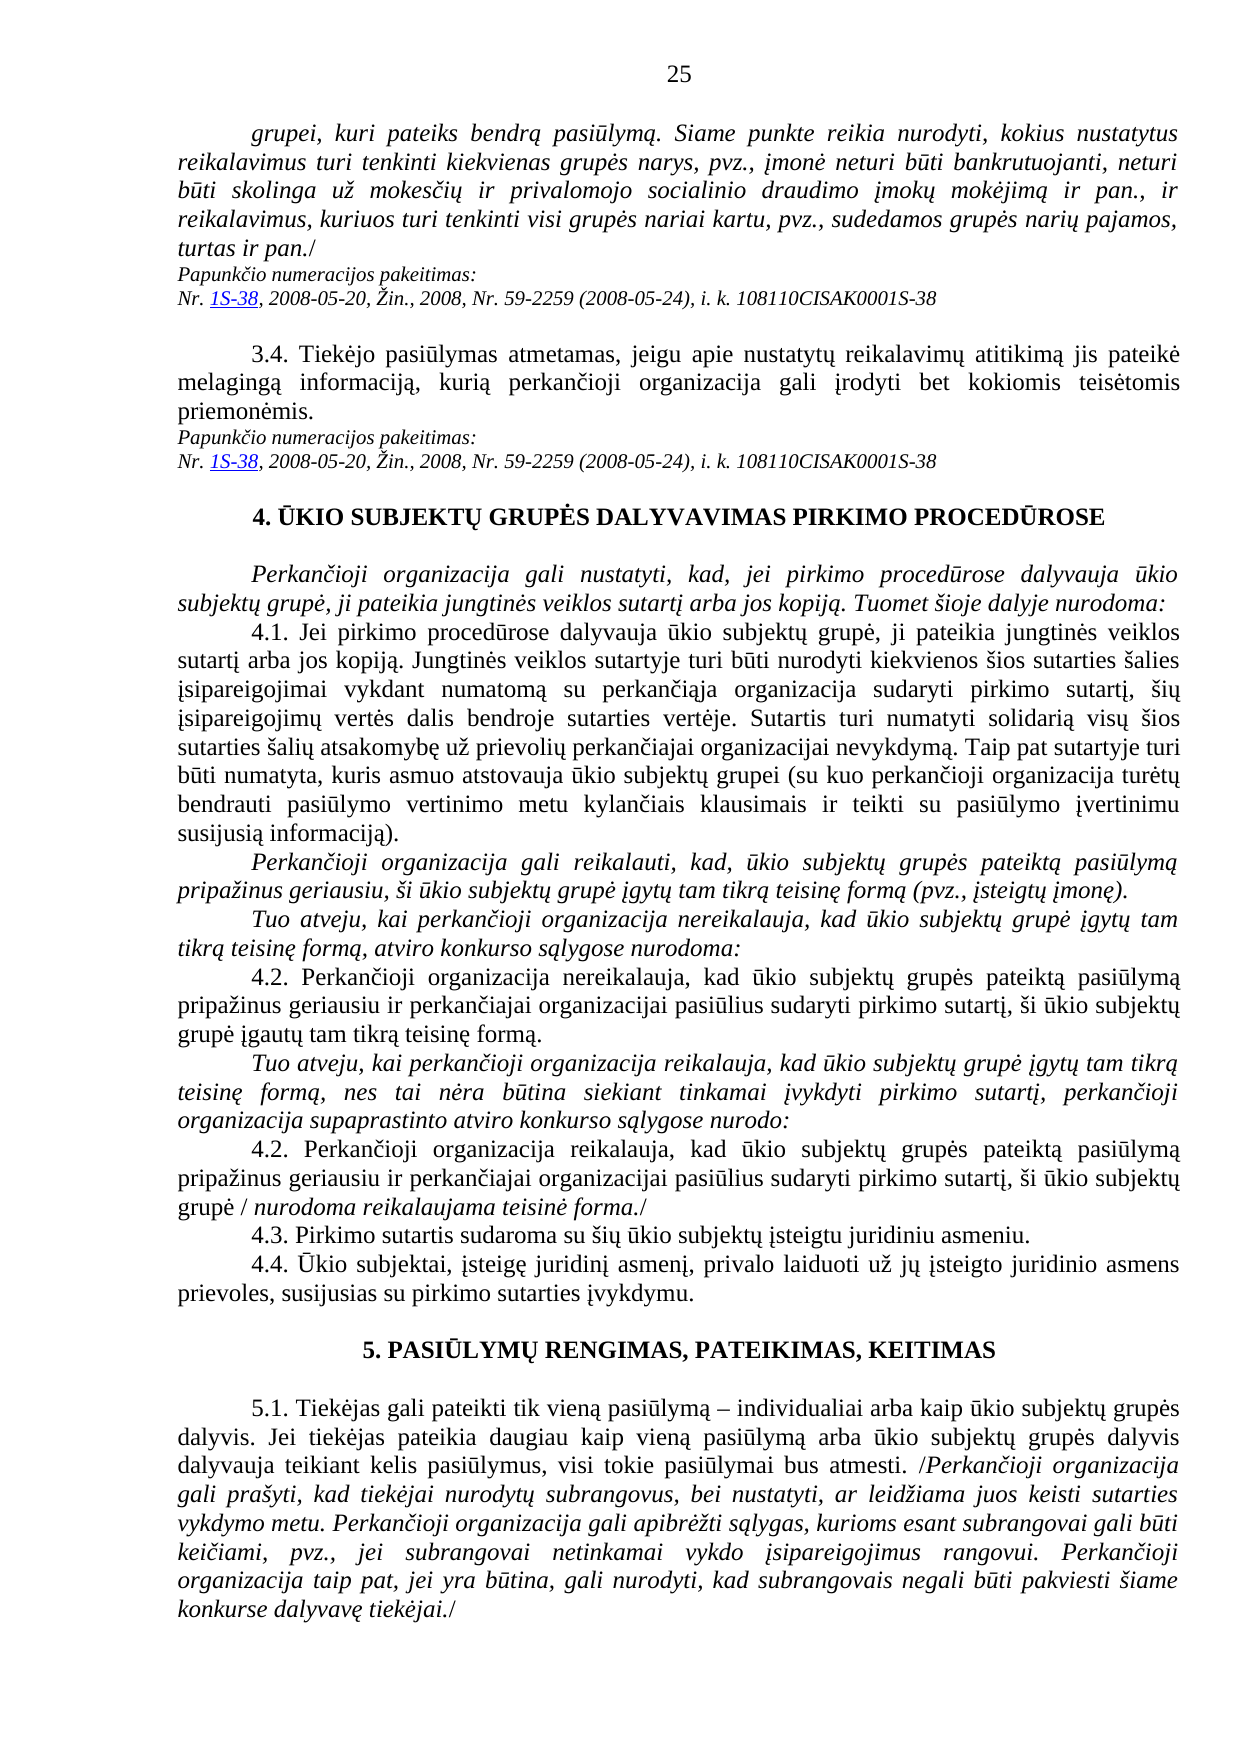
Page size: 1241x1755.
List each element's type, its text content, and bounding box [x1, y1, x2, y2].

text Perkančioji organizacija gali nustatyti, kad, jei pirkimo procedūrose dalyvauja ūkio subjektų grupė, ji pateikia jungtinės veiklos sutartį arba jos kopiją. Tuomet šioje dalyje nurodoma: [177, 559, 1181, 617]
text Tuo atveju, kai perkančioji organizacija nereikalauja, kad ūkio subjektų grupė įgytų tam tikrą teisinę formą, atviro konkurso sąlygose nurodoma: [177, 904, 1181, 962]
text 4.2. Perkančioji organizacija reikalauja, kad ūkio subjektų grupės pateiktą pasiūlymą pripažinus geriausiu ir perkančiajai organizacijai pasiūlius sudaryti pirkimo sutartį, ši ūkio subjektų grupė / nurodoma reikalaujama teisinė forma./ [177, 1134, 1181, 1221]
text Nr. 1S-38, 2008-05-20, Žin., 2008, Nr. 59-2259 (2008-05-24), i. k. 108110CISAK0001S-38 [177, 449, 1181, 473]
text 4.3. Pirkimo sutartis sudaroma su šių ūkio subjektų įsteigtu juridiniu asmeniu. [177, 1221, 1181, 1249]
text 4.4. Ūkio subjektai, įsteigę juridinį asmenį, privalo laiduoti už jų įsteigto juridinio asmens prievoles, susijusias su pirkimo sutarties įvykdymu. [177, 1249, 1181, 1307]
text 4.2. Perkančioji organizacija nereikalauja, kad ūkio subjektų grupės pateiktą pasiūlymą pripažinus geriausiu ir perkančiajai organizacijai pasiūlius sudaryti pirkimo sutartį, ši ūkio subjektų grupė įgautų tam tikrą teisinę formą. [177, 962, 1181, 1048]
text grupei, kuri pateiks bendrą pasiūlymą. Siame punkte reikia nurodyti, kokius nustatytus reikalavimus turi tenkinti kiekvienas grupės narys, pvz., įmonė neturi būti bankrutuojanti, neturi būti skolinga už mokesčių ir privalomojo socialinio draudimo įmokų mokėjimą ir pan., ir reikalavimus, kuriuos turi tenkinti visi grupės nariai kartu, pvz., sudedamos grupės narių pajamos, turtas ir pan./ [177, 118, 1181, 262]
text 5.1. Tiekėjas gali pateikti tik vieną pasiūlymą – individualiai arba kaip ūkio subjektų grupės dalyvis. Jei tiekėjas pateikia daugiau kaip vieną pasiūlymą arba ūkio subjektų grupės dalyvis dalyvauja teikiant kelis pasiūlymus, visi tokie pasiūlymai bus atmesti. /Perkančioji organizacija gali prašyti, kad tiekėjai nurodytų subrangovus, bei nustatyti, ar leidžiama juos keisti sutarties vykdymo metu. Perkančioji organizacija gali apibrėžti sąlygas, kurioms esant subrangovai gali būti keičiami, pvz., jei subrangovai netinkamai vykdo įsipareigojimus rangovui. Perkančioji organizacija taip pat, jei yra būtina, gali nurodyti, kad subrangovais negali būti pakviesti šiame konkurse dalyvavę tiekėjai./ [177, 1393, 1181, 1623]
text Perkančioji organizacija gali reikalauti, kad, ūkio subjektų grupės pateiktą pasiūlymą pripažinus geriausiu, ši ūkio subjektų grupė įgytų tam tikrą teisinę formą (pvz., įsteigtų įmonę). [177, 847, 1181, 904]
text 4.1. Jei pirkimo procedūrose dalyvauja ūkio subjektų grupė, ji pateikia jungtinės veiklos sutartį arba jos kopiją. Jungtinės veiklos sutartyje turi būti nurodyti kiekvienos šios sutarties šalies įsipareigojimai vykdant numatomą su perkančiąja organizacija sudaryti pirkimo sutartį, šių įsipareigojimų vertės dalis bendroje sutarties vertėje. Sutartis turi numatyti solidarią visų šios sutarties šalių atsakomybę už prievolių perkančiajai organizacijai nevykdymą. Taip pat sutartyje turi būti numatyta, kuris asmuo atstovauja ūkio subjektų grupei (su kuo perkančioji organizacija turėtų bendrauti pasiūlymo vertinimo metu kylančiais klausimais ir teikti su pasiūlymo įvertinimu susijusią informaciją). [177, 617, 1181, 847]
text Papunkčio numeracijos pakeitimas: [177, 425, 1181, 449]
text Nr. 1S-38, 2008-05-20, Žin., 2008, Nr. 59-2259 (2008-05-24), i. k. 108110CISAK0001S-38 [177, 286, 1181, 310]
text Tuo atveju, kai perkančioji organizacija reikalauja, kad ūkio subjektų grupė įgytų tam tikrą teisinę formą, nes tai nėra būtina siekiant tinkamai įvykdyti pirkimo sutartį, perkančioji organizacija supaprastinto atviro konkurso sąlygose nurodo: [177, 1048, 1181, 1134]
text 5. PASIŪLYMŲ RENGIMAS, PATEIKIMAS, KEITIMAS [177, 1336, 1181, 1364]
text 4. ŪKIO SUBJEKTŲ GRUPĖS DALYVAVIMAS PIRKIMO PROCEDŪROSE [177, 502, 1181, 531]
text Papunkčio numeracijos pakeitimas: [177, 262, 1181, 286]
text 3.4. Tiekėjo pasiūlymas atmetamas, jeigu apie nustatytų reikalavimų atitikimą jis pateikė melagingą informaciją, kurią perkančioji organizacija gali įrodyti bet kokiomis teisėtomis priemonėmis. [177, 339, 1181, 425]
